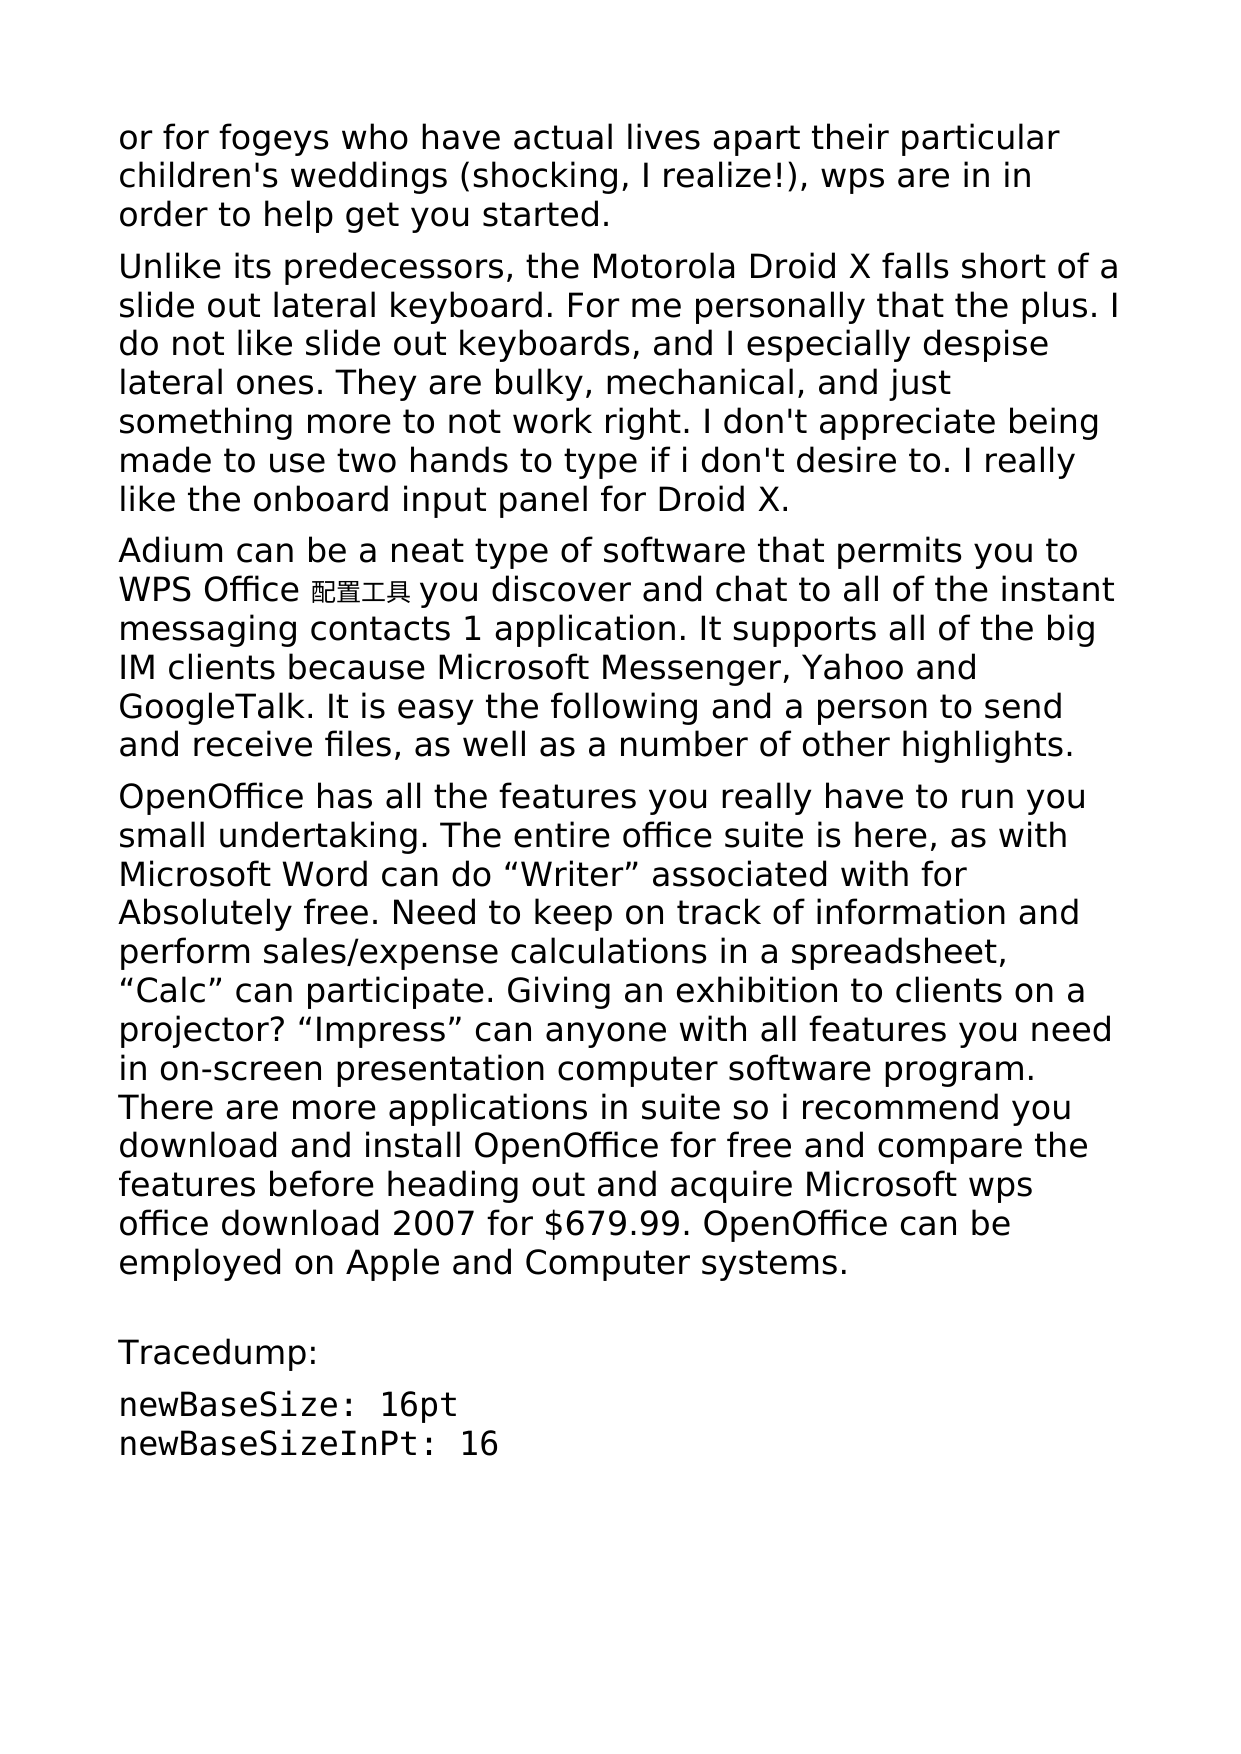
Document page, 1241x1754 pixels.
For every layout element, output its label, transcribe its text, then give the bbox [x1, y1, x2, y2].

text OpenOffice has all the features you really have to run you small undertaking. The entire office suite is here, as with Microsoft Word can do “Writer” associated with for Absolutely free. Need to keep on track of information and perform sales/expense calculations in a spreadsheet, “Calc” can participate. Giving an exhibition to clients on a projector? “Impress” can anyone with all features you need in on-screen presentation computer software program. There are more applications in suite so i recommend you download and install OpenOffice for free and compare the features before heading out and acquire Microsoft wps office download 2007 for $679.99. OpenOffice can be employed on Apple and Computer systems. [118, 777, 1122, 1282]
text or for fogeys who have actual lives apart their particular children's weddings (shocking, I realize!), wps are in in order to help get you started. [118, 118, 1122, 235]
text Adium can be a neat type of software that permits you to WPS Office 配置工具 you discover and chat to all of the instant messaging contacts 1 application. It supports all of the big IM clients because Microsoft Messenger, Yahoo and GoogleTalk. It is easy the following and a person to send and receive files, as well as a number of other highlights. [118, 532, 1122, 765]
text Unlike its predecessors, the Motorola Droid X falls short of a slide out lateral keyboard. For me personally that the plus. I do not like slide out keyboards, and I especially despise lateral ones. They are bulky, mechanical, and just something more to not work right. I don't appreciate being made to use two hands to type if i don't desire to. I really like the onboard input panel for Droid X. [118, 247, 1122, 519]
text newBaseSize: 16pt newBaseSizeInPt: 16 [118, 1385, 1122, 1463]
text Tracedump: [118, 1295, 1122, 1373]
